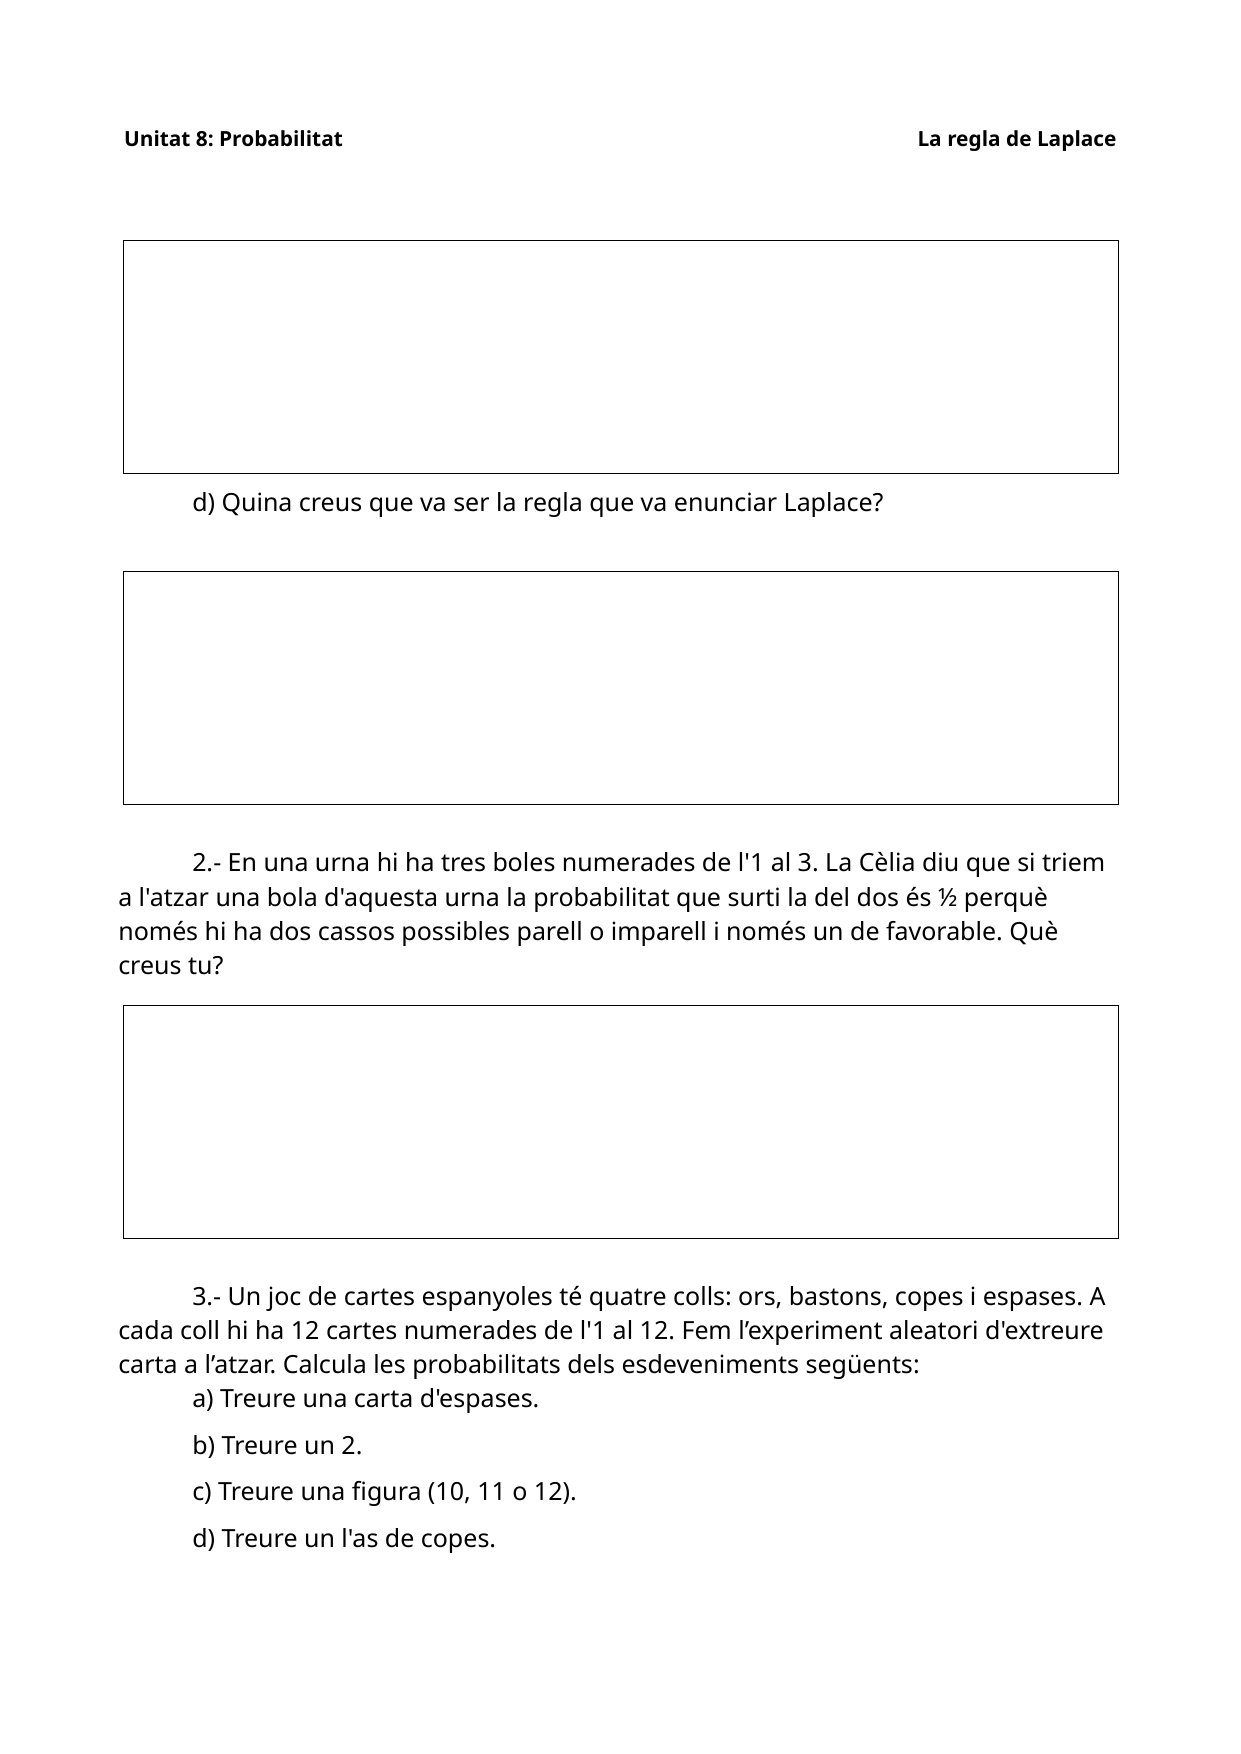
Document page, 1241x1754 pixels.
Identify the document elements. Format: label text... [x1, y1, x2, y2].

text b) Treure un 2. [118, 1427, 1122, 1462]
text 2.- En una urna hi ha tres boles numerades de l'1 al 3. La Cèlia diu que si triem a l'atzar una bola d'aquesta urna la probabilitat que surti la del dos és ½ perquè només hi ha dos cassos possibles parell o imparell i només un de favorable. Què creus tu? [118, 845, 1122, 981]
text 3.- Un joc de cartes espanyoles té quatre colls: ors, bastons, copes i espases. A cada coll hi ha 12 cartes numerades de l'1 al 12. Fem l’experiment aleatori d'extreure carta a l’atzar. Calcula les probabilitats dels esdeveniments següents: [118, 1279, 1122, 1381]
text a) Treure una carta d'espases. [118, 1381, 1122, 1415]
text c) Treure una figura (10, 11 o 12). [118, 1474, 1122, 1508]
text d) Treure un l'as de copes. [118, 1521, 1122, 1555]
text d) Quina creus que va ser la regla que va enunciar Laplace? [118, 216, 1122, 519]
